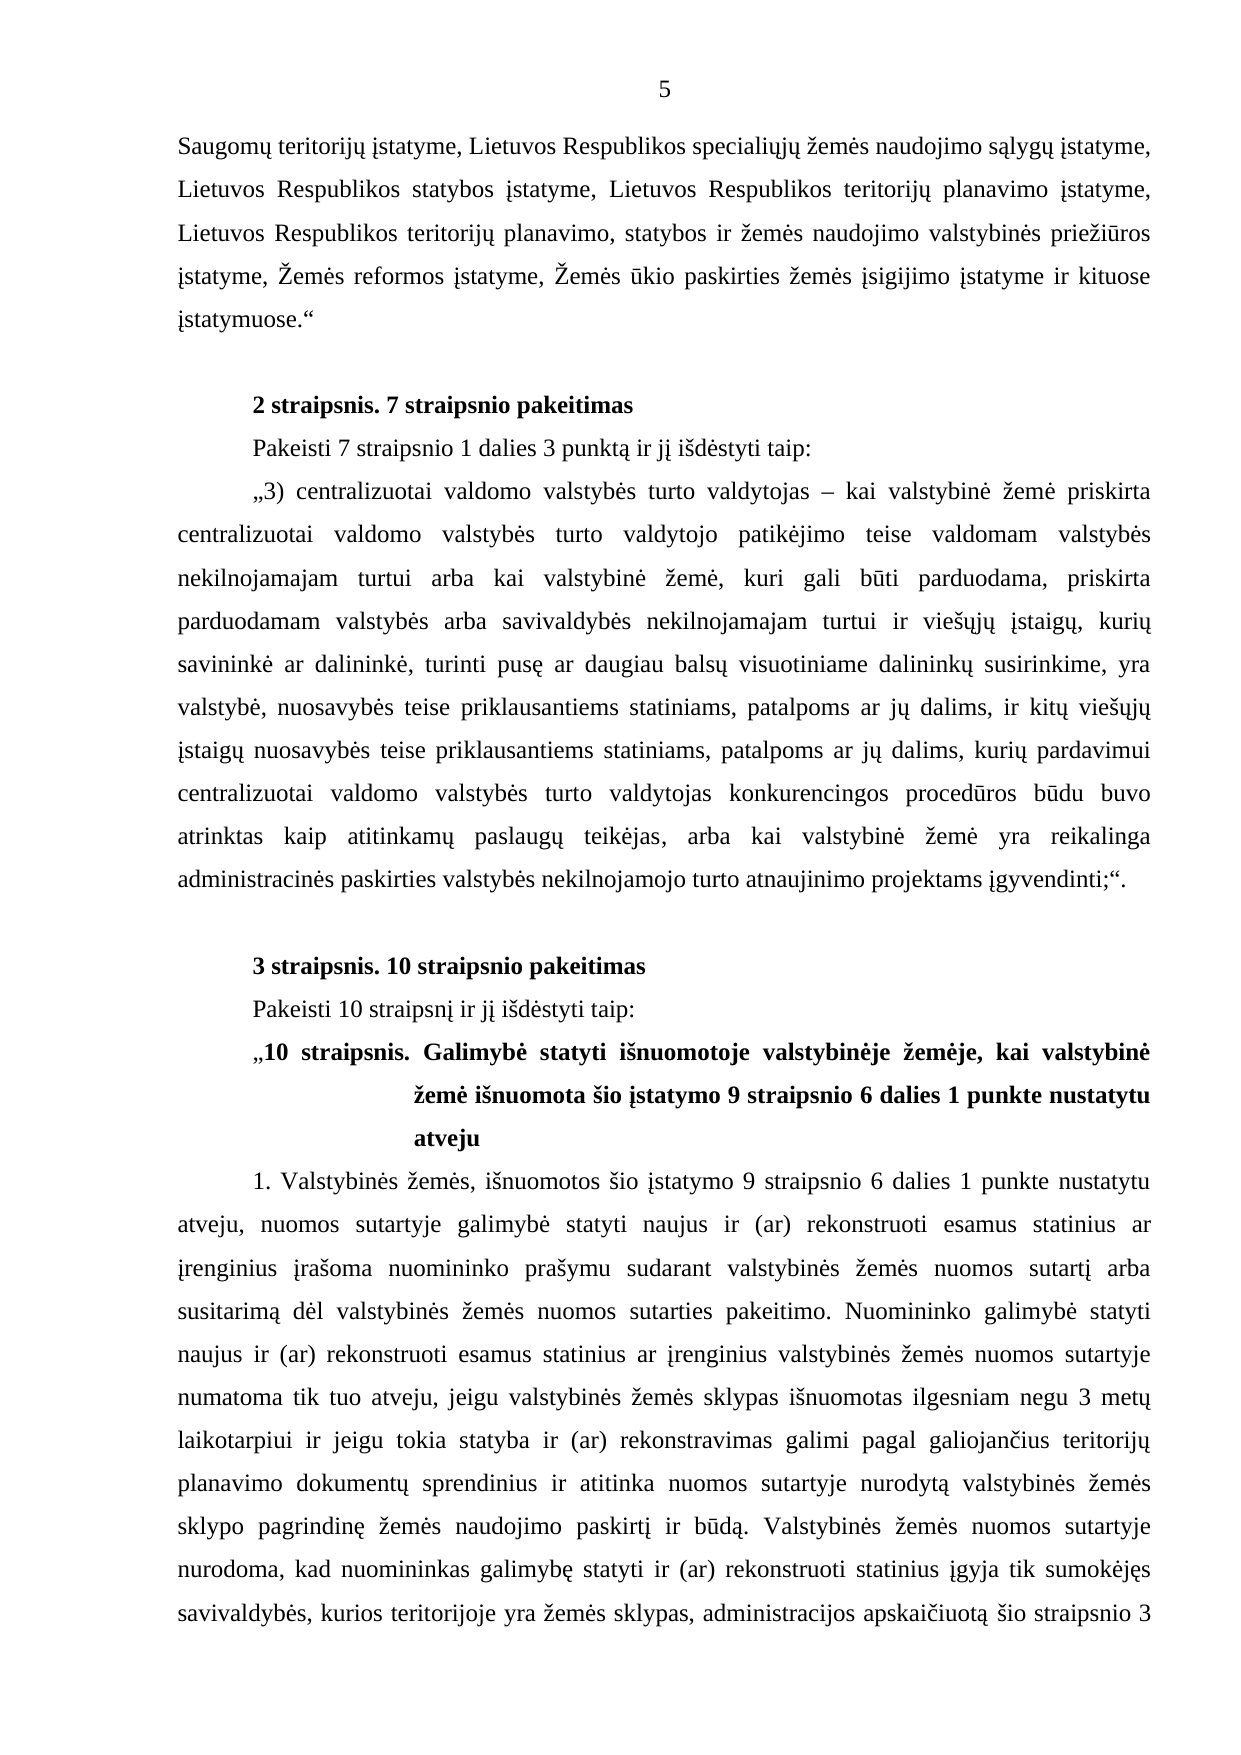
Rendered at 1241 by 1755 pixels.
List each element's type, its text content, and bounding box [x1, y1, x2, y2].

text „10 straipsnis. Galimybė statyti išnuomotoje valstybinėje žemėje, kai valstybinė žemė išnuomota šio įstatymo 9 straipsnio 6 dalies 1 punkte nustatytu atveju [252, 1037, 1152, 1152]
text 1. Valstybinės žemės, išnuomotos šio įstatymo 9 straipsnio 6 dalies 1 punkte nustatytu atveju, nuomos sutartyje galimybė statyti naujus ir (ar) rekonstruoti esamus statinius ar įrenginius įrašoma nuomininko prašymu sudarant valstybinės žemės nuomos sutartį arba susitarimą dėl valstybinės žemės nuomos sutarties pakeitimo. Nuomininko galimybė statyti naujus ir (ar) rekonstruoti esamus statinius ar įrenginius valstybinės žemės nuomos sutartyje numatoma tik tuo atveju, jeigu valstybinės žemės sklypas išnuomotas ilgesniam negu 3 metų laikotarpiui ir jeigu tokia statyba ir (ar) rekonstravimas galimi pagal galiojančius teritorijų planavimo dokumentų sprendinius ir atitinka nuomos sutartyje nurodytą valstybinės žemės sklypo pagrindinę žemės naudojimo paskirtį ir būdą. Valstybinės žemės nuomos sutartyje nurodoma, kad nuomininkas galimybę statyti ir (ar) rekonstruoti statinius įgyja tik sumokėjęs savivaldybės, kurios teritorijoje yra žemės sklypas, administracijos apskaičiuotą šio straipsnio 3 [177, 1166, 1152, 1626]
text Pakeisti 10 straipsnį ir jį išdėstyti taip: [177, 994, 1152, 1023]
text Saugomų teritorijų įstatyme, Lietuvos Respublikos specialiųjų žemės naudojimo sąlygų įstatyme, Lietuvos Respublikos statybos įstatyme, Lietuvos Respublikos teritorijų planavimo įstatyme, Lietuvos Respublikos teritorijų planavimo, statybos ir žemės naudojimo valstybinės priežiūros įstatyme, Žemės reformos įstatyme, Žemės ūkio paskirties žemės įsigijimo įstatyme ir kituose įstatymuose.“ [177, 131, 1152, 333]
text „3) centralizuotai valdomo valstybės turto valdytojas – kai valstybinė žemė priskirta centralizuotai valdomo valstybės turto valdytojo patikėjimo teise valdomam valstybės nekilnojamajam turtui arba kai valstybinė žemė, kuri gali būti parduodama, priskirta parduodamam valstybės arba savivaldybės nekilnojamajam turtui ir viešųjų įstaigų, kurių savininkė ar dalininkė, turinti pusę ar daugiau balsų visuotiniame dalininkų susirinkime, yra valstybė, nuosavybės teise priklausantiems statiniams, patalpoms ar jų dalims, ir kitų viešųjų įstaigų nuosavybės teise priklausantiems statiniams, patalpoms ar jų dalims, kurių pardavimui centralizuotai valdomo valstybės turto valdytojas konkurencingos procedūros būdu buvo atrinktas kaip atitinkamų paslaugų teikėjas, arba kai valstybinė žemė yra reikalinga administracinės paskirties valstybės nekilnojamojo turto atnaujinimo projektams įgyvendinti;“. [177, 476, 1152, 893]
text 3 straipsnis. 10 straipsnio pakeitimas [177, 951, 1152, 979]
text 2 straipsnis. 7 straipsnio pakeitimas [177, 390, 1152, 419]
text Pakeisti 7 straipsnio 1 dalies 3 punktą ir jį išdėstyti taip: [177, 433, 1152, 462]
